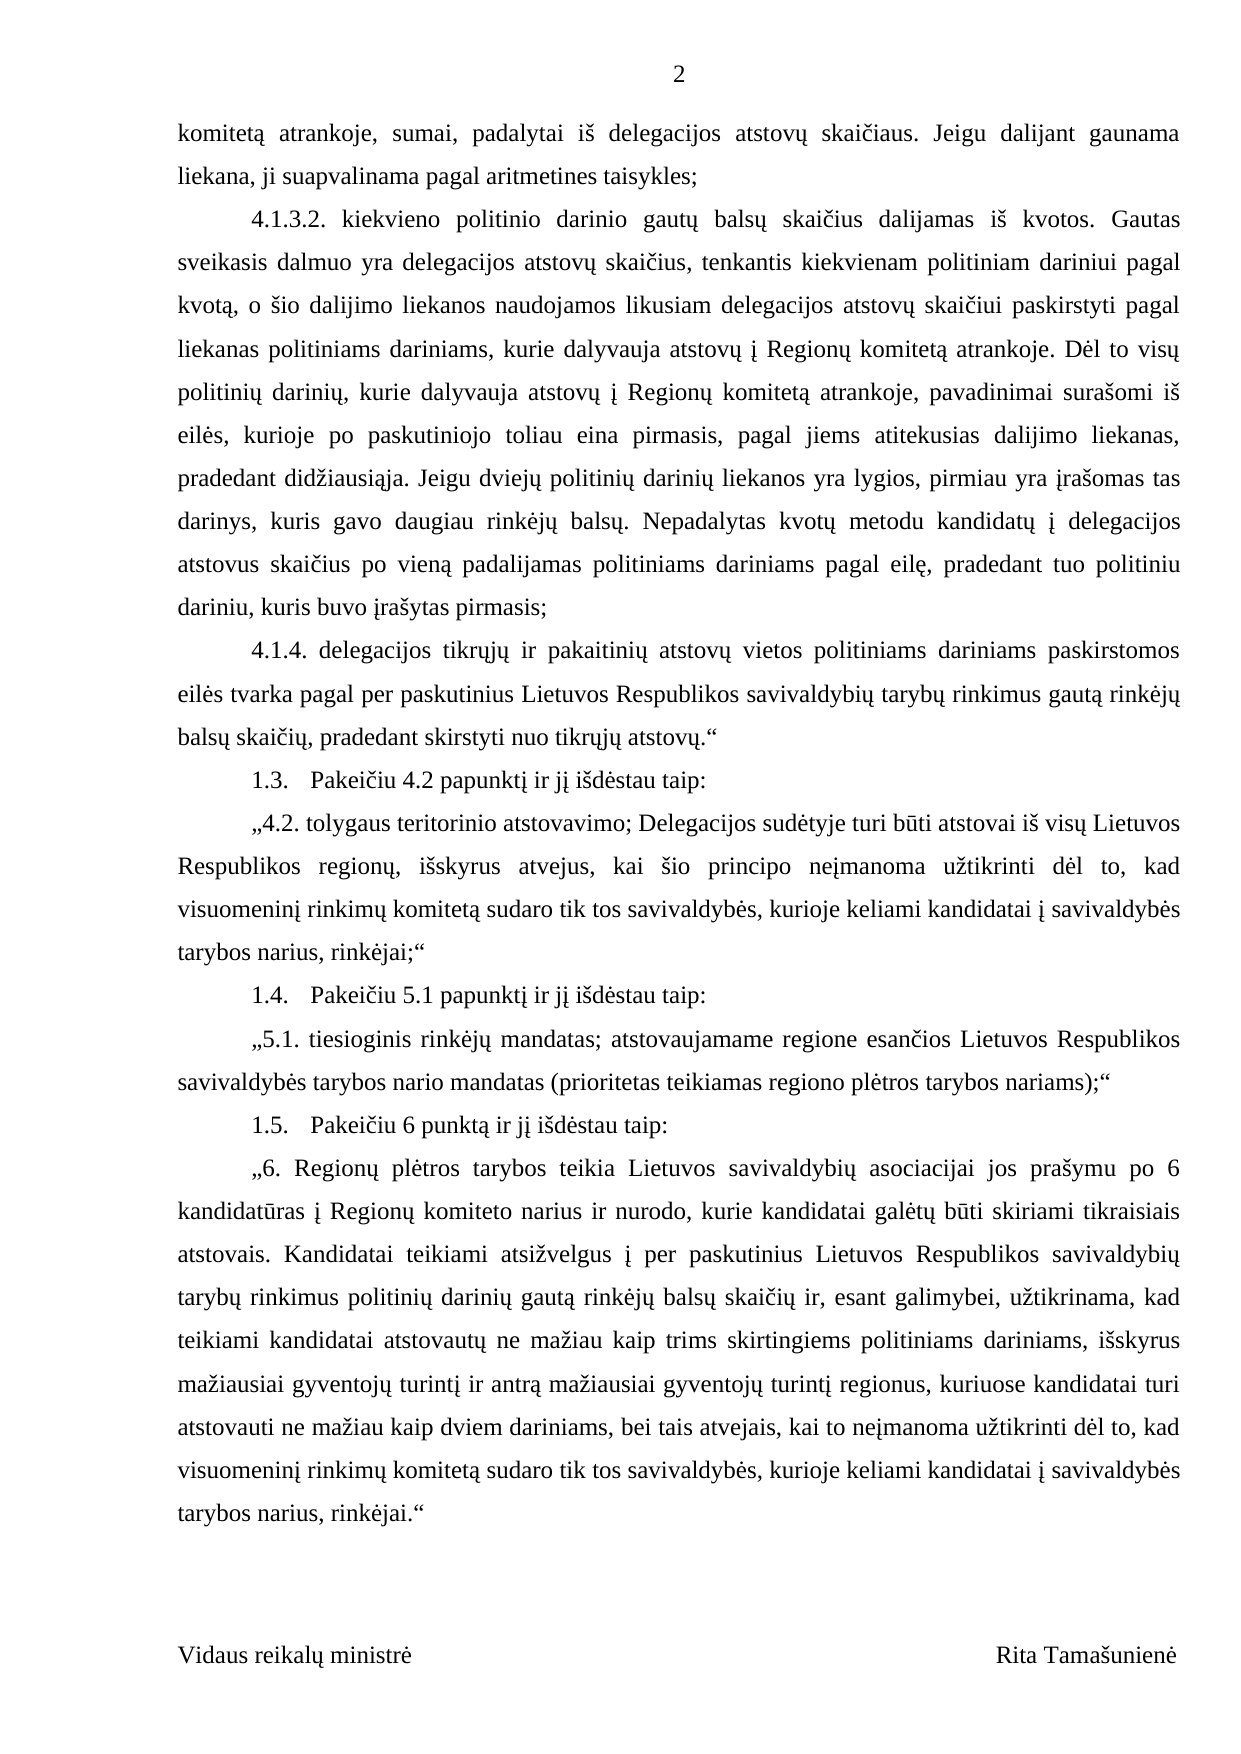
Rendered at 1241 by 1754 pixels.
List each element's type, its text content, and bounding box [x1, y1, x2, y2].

text 1.4. Pakeičiu 5.1 papunktį ir jį išdėstau taip: [177, 981, 1181, 1009]
text „4.2. tolygaus teritorinio atstovavimo; Delegacijos sudėtyje turi būti atstovai iš visų Lietuvos Respublikos regionų, išskyrus atvejus, kai šio principo neįmanoma užtikrinti dėl to, kad visuomeninį rinkimų komitetą sudaro tik tos savivaldybės, kurioje keliami kandidatai į savivaldybės tarybos narius, rinkėjai;“ [177, 808, 1181, 966]
text „5.1. tiesioginis rinkėjų mandatas; atstovaujamame regione esančios Lietuvos Respublikos savivaldybės tarybos nario mandatas (prioritetas teikiamas regiono plėtros tarybos nariams);“ [177, 1024, 1181, 1096]
text 1.5. Pakeičiu 6 punktą ir jį išdėstau taip: [177, 1110, 1181, 1139]
text 1.3. Pakeičiu 4.2 papunktį ir jį išdėstau taip: [177, 765, 1181, 794]
text komitetą atrankoje, sumai, padalytai iš delegacijos atstovų skaičiaus. Jeigu dalijant gaunama liekana, ji suapvalinama pagal aritmetines taisykles; [177, 118, 1181, 190]
text 4.1.4. delegacijos tikrųjų ir pakaitinių atstovų vietos politiniams dariniams paskirstomos eilės tvarka pagal per paskutinius Lietuvos Respublikos savivaldybių tarybų rinkimus gautą rinkėjų balsų skaičių, pradedant skirstyti nuo tikrųjų atstovų.“ [177, 636, 1181, 751]
text „6. Regionų plėtros tarybos teikia Lietuvos savivaldybių asociacijai jos prašymu po 6 kandidatūras į Regionų komiteto narius ir nurodo, kurie kandidatai galėtų būti skiriami tikraisiais atstovais. Kandidatai teikiami atsižvelgus į per paskutinius Lietuvos Respublikos savivaldybių tarybų rinkimus politinių darinių gautą rinkėjų balsų skaičių ir, esant galimybei, užtikrinama, kad teikiami kandidatai atstovautų ne mažiau kaip trims skirtingiems politiniams dariniams, išskyrus mažiausiai gyventojų turintį ir antrą mažiausiai gyventojų turintį regionus, kuriuose kandidatai turi atstovauti ne mažiau kaip dviem dariniams, bei tais atvejais, kai to neįmanoma užtikrinti dėl to, kad visuomeninį rinkimų komitetą sudaro tik tos savivaldybės, kurioje keliami kandidatai į savivaldybės tarybos narius, rinkėjai.“ [177, 1153, 1181, 1527]
text 4.1.3.2. kiekvieno politinio darinio gautų balsų skaičius dalijamas iš kvotos. Gautas sveikasis dalmuo yra delegacijos atstovų skaičius, tenkantis kiekvienam politiniam dariniui pagal kvotą, o šio dalijimo liekanos naudojamos likusiam delegacijos atstovų skaičiui paskirstyti pagal liekanas politiniams dariniams, kurie dalyvauja atstovų į Regionų komitetą atrankoje. Dėl to visų politinių darinių, kurie dalyvauja atstovų į Regionų komitetą atrankoje, pavadinimai surašomi iš eilės, kurioje po paskutiniojo toliau eina pirmasis, pagal jiems atitekusias dalijimo liekanas, pradedant didžiausiąja. Jeigu dviejų politinių darinių liekanos yra lygios, pirmiau yra įrašomas tas darinys, kuris gavo daugiau rinkėjų balsų. Nepadalytas kvotų metodu kandidatų į delegacijos atstovus skaičius po vieną padalijamas politiniams dariniams pagal eilę, pradedant tuo politiniu dariniu, kuris buvo įrašytas pirmasis; [177, 204, 1181, 621]
text Vidaus reikalų ministrė Rita Tamašunienė [177, 1640, 1181, 1669]
